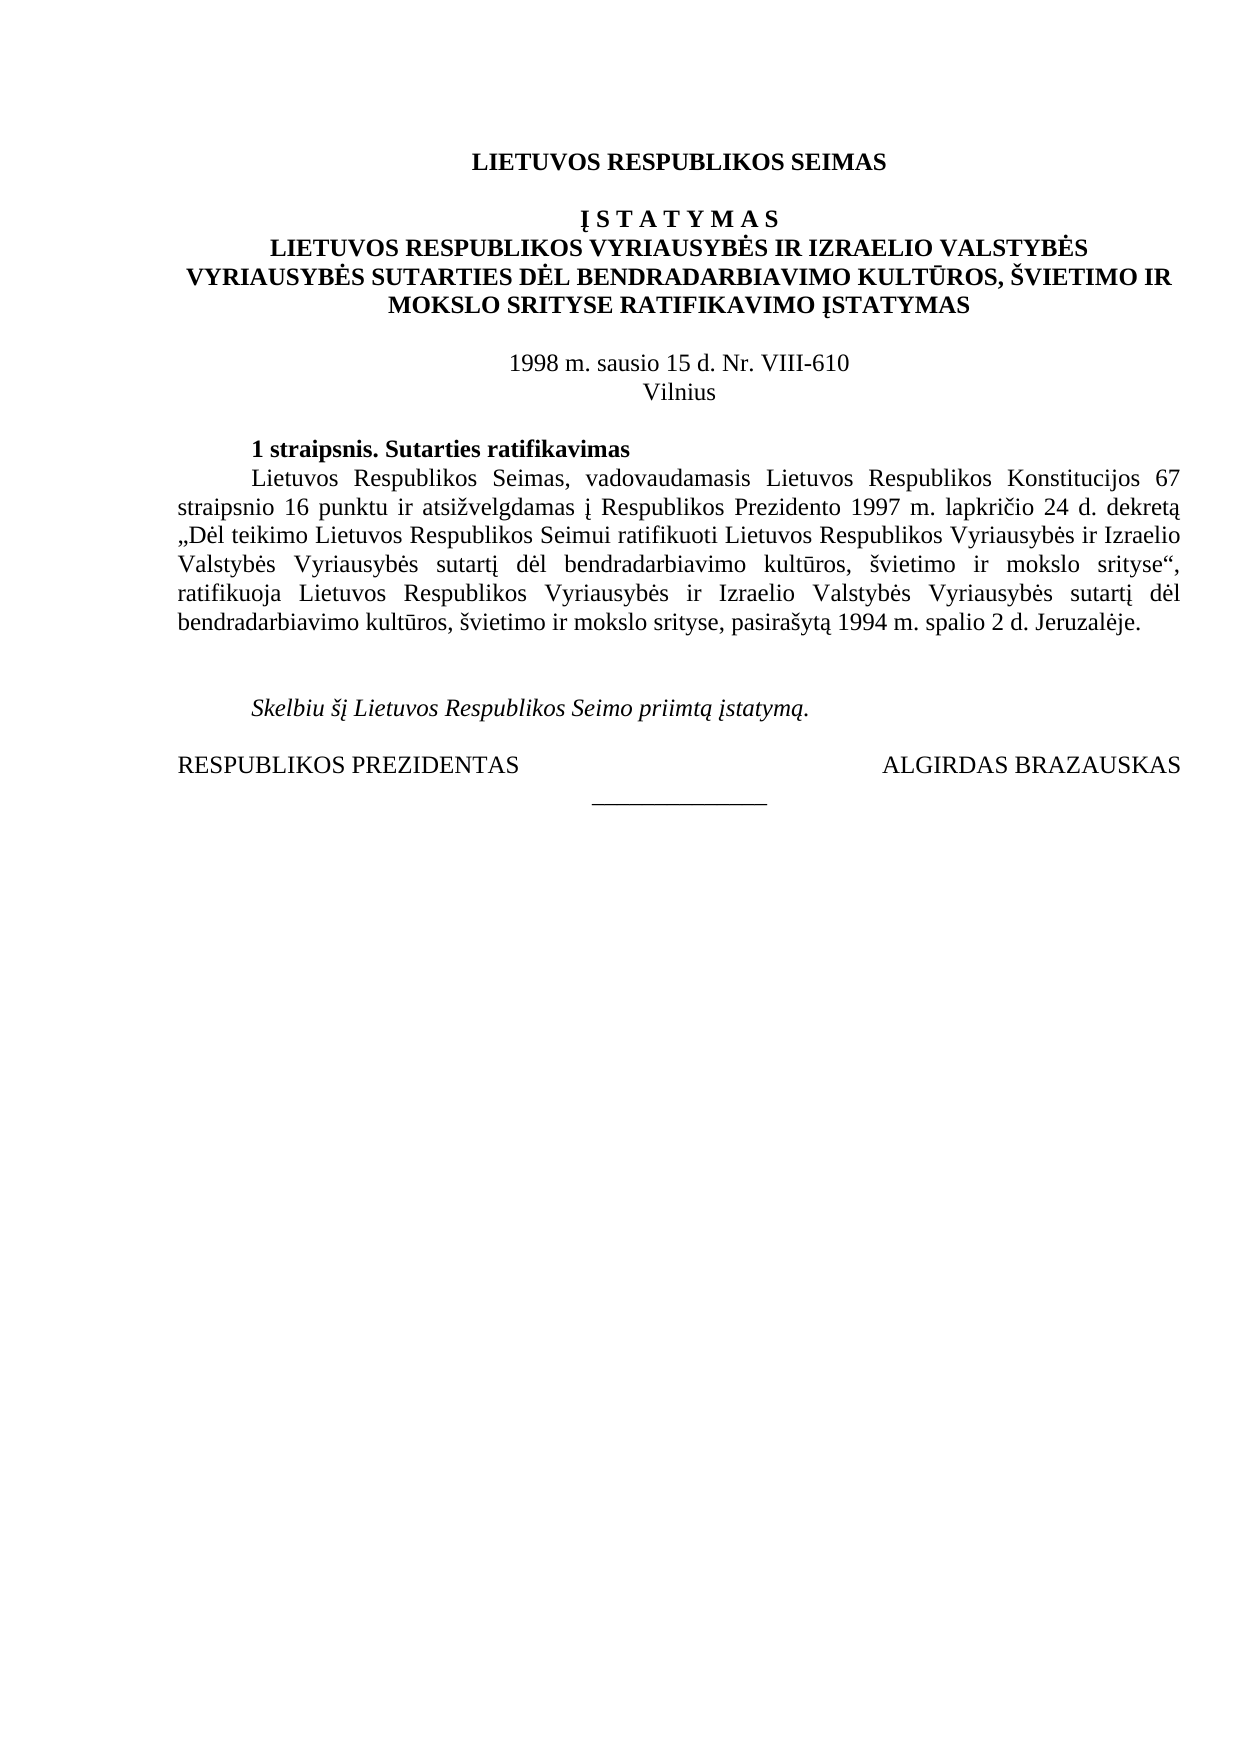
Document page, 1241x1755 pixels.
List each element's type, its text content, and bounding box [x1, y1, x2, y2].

text 1998 m. sausio 15 d. Nr. VIII-610 [177, 348, 1181, 377]
text 1 straipsnis. Sutarties ratifikavimas [177, 434, 1181, 463]
text LIETUVOS RESPUBLIKOS SEIMAS [177, 147, 1181, 176]
text Į S T A T Y M A S [177, 204, 1181, 233]
text Lietuvos Respublikos Seimas, vadovaudamasis Lietuvos Respublikos Konstitucijos 67 straipsnio 16 punktu ir atsižvelgdamas į Respublikos Prezidento 1997 m. lapkričio 24 d. dekretą „Dėl teikimo Lietuvos Respublikos Seimui ratifikuoti Lietuvos Respublikos Vyriausybės ir Izraelio Valstybės Vyriausybės sutartį dėl bendradarbiavimo kultūros, švietimo ir mokslo srityse“, ratifikuoja Lietuvos Respublikos Vyriausybės ir Izraelio Valstybės Vyriausybės sutartį dėl bendradarbiavimo kultūros, švietimo ir mokslo srityse, pasirašytą 1994 m. spalio 2 d. Jeruzalėje. [177, 463, 1181, 636]
text Skelbiu šį Lietuvos Respublikos Seimo priimtą įstatymą. [177, 693, 1181, 722]
text ______________ [177, 779, 1181, 808]
text RESPUBLIKOS PREZIDENTAS ALGIRDAS BRAZAUSKAS [177, 751, 1181, 779]
text LIETUVOS RESPUBLIKOS VYRIAUSYBĖS IR IZRAELIO VALSTYBĖS VYRIAUSYBĖS SUTARTIES DĖL BENDRADARBIAVIMO KULTŪROS, ŠVIETIMO IR MOKSLO SRITYSE RATIFIKAVIMO ĮSTATYMAS [177, 233, 1181, 319]
text Vilnius [177, 377, 1181, 406]
